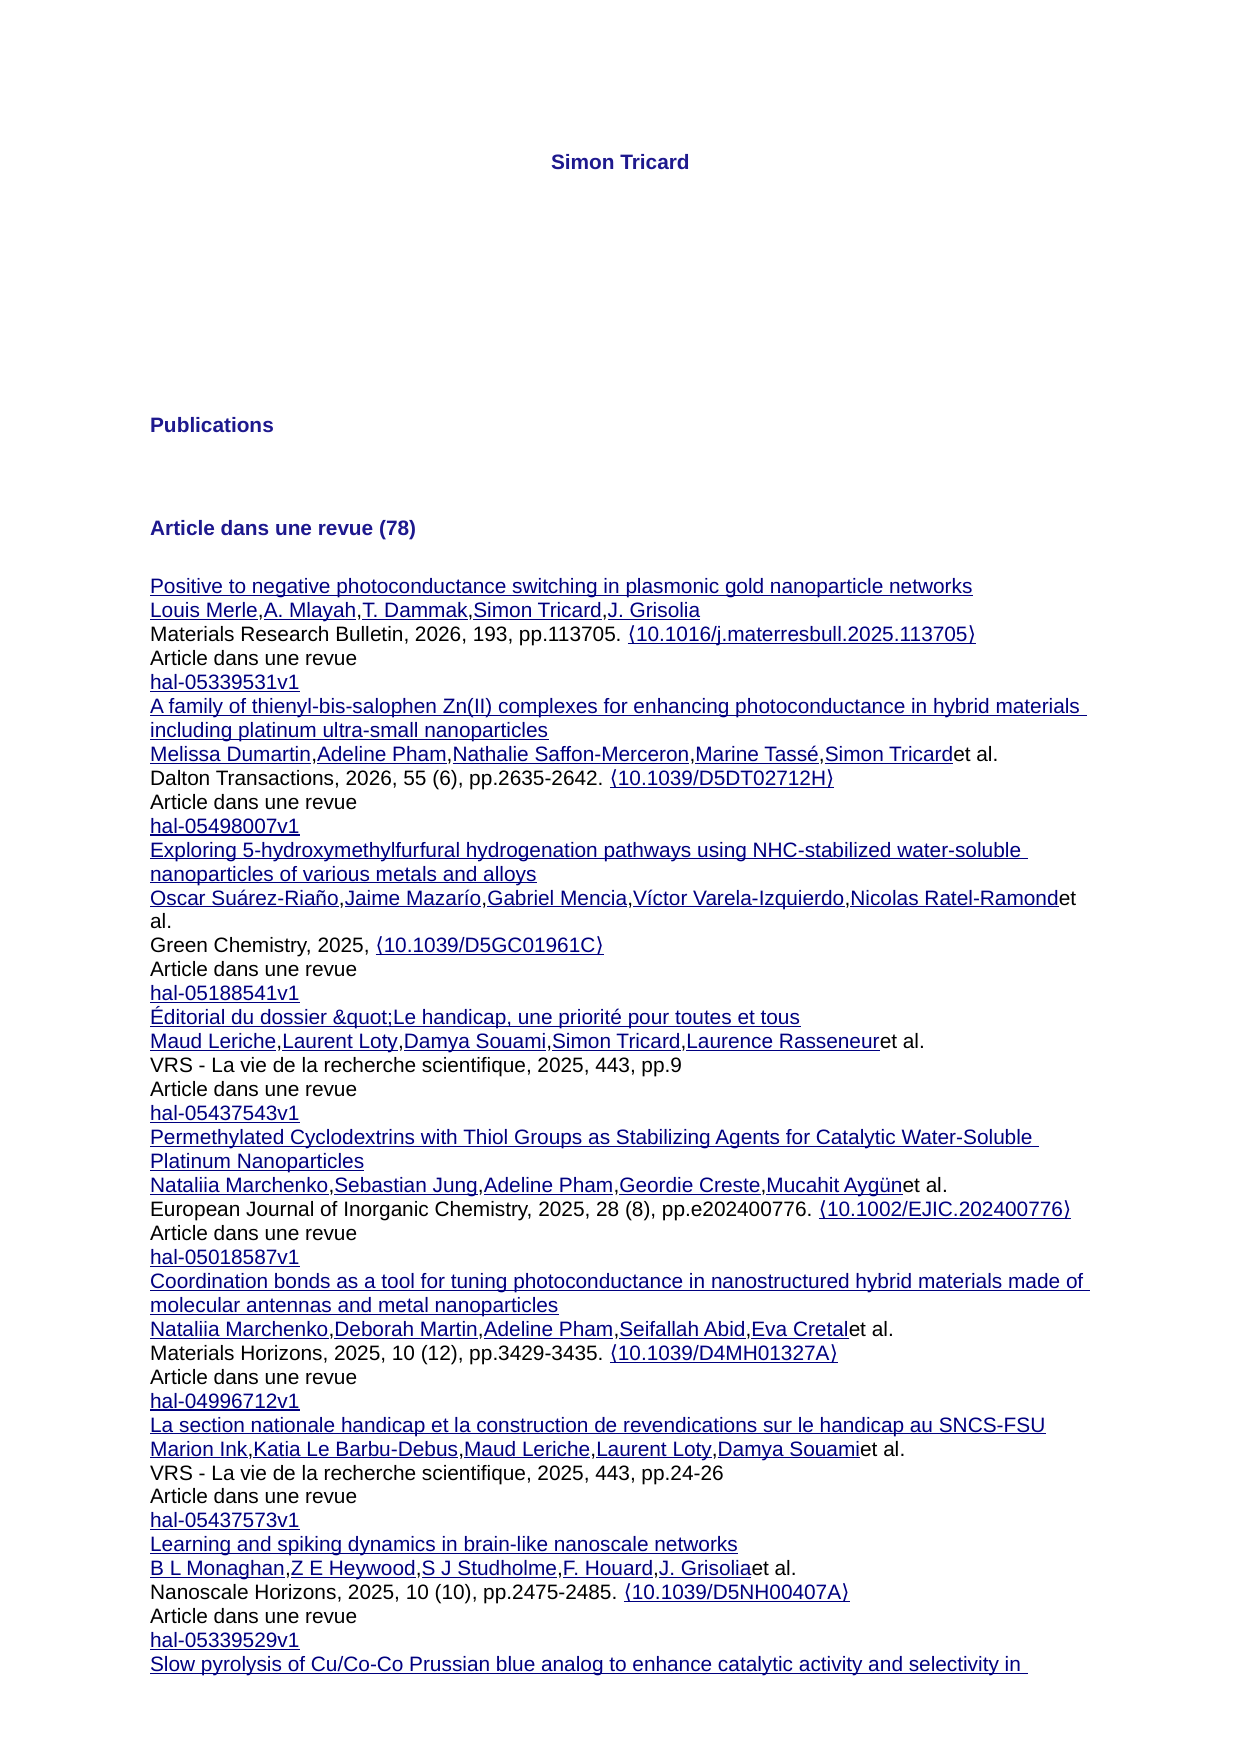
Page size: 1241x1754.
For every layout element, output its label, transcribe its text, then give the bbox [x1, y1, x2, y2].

table_cell La section nationale handicap et la construction de revendications sur le handicap au SNCS-FSU Marion Ink,Katia Le Barbu-Debus,Maud Leriche,Laurent Loty,Damya Souamiet al. VRS - La vie de la recherche scientifique, 2025, 443, pp.24-26 Article dans une revue hal-05437573v1 [150, 1413, 1090, 1532]
table_cell A family of thienyl-bis-salophen Zn(II) complexes for enhancing photoconductance in hybrid materials including platinum ultra-small nanoparticles Melissa Dumartin,Adeline Pham,Nathalie Saffon-Merceron,Marine Tassé,Simon Tricardet al. Dalton Transactions, 2026, 55 (6), pp.2635-2642. ⟨10.1039/D5DT02712H⟩ Article dans une revue hal-05498007v1 [150, 694, 1090, 837]
table_cell Permethylated Cyclodextrins with Thiol Groups as Stabilizing Agents for Catalytic Water‐Soluble Platinum Nanoparticles Nataliia Marchenko,Sebastian Jung,Adeline Pham,Geordie Creste,Mucahit Aygünet al. European Journal of Inorganic Chemistry, 2025, 28 (8), pp.e202400776. ⟨10.1002/EJIC.202400776⟩ Article dans une revue hal-05018587v1 [150, 1125, 1090, 1269]
subtitle Publications [150, 412, 1090, 436]
table_cell Coordination bonds as a tool for tuning photoconductance in nanostructured hybrid materials made of [150, 1269, 1090, 1290]
subtitle Article dans une revue (78) [150, 516, 1090, 539]
table_cell Learning and spiking dynamics in brain-like nanoscale networks B L Monaghan,Z E Heywood,S J Studholme,F. Houard,J. Grisoliaet al. Nanoscale Horizons, 2025, 10 (10), pp.2475-2485. ⟨10.1039/D5NH00407A⟩ Article dans une revue hal-05339529v1 [150, 1532, 1090, 1652]
table_cell Exploring 5-hydroxymethylfurfural hydrogenation pathways using NHC-stabilized water-soluble nanoparticles of various metals and alloys Oscar Suárez-Riaño,Jaime Mazarío,Gabriel Mencia,Víctor Varela-Izquierdo,Nicolas Ratel-Ramondet al. Green Chemistry, 2025, ⟨10.1039/D5GC01961C⟩ Article dans une revue hal-05188541v1 [150, 838, 1090, 1005]
subtitle Simon Tricard [150, 150, 1090, 174]
table_cell molecular antennas and metal nanoparticles Nataliia Marchenko,Deborah Martin,Adeline Pham,Seifallah Abid,Eva Cretalet al. Materials Horizons, 2025, 10 (12), pp.3429-3435. ⟨10.1039/D4MH01327A⟩ Article dans une revue hal-04996712v1 [150, 1291, 1090, 1412]
table_cell Slow pyrolysis of Cu/Co-Co Prussian blue analog to enhance catalytic activity and selectivity in [150, 1652, 1090, 1676]
table_cell Éditorial du dossier &quot;Le handicap, une priorité pour toutes et tous Maud Leriche,Laurent Loty,Damya Souami,Simon Tricard,Laurence Rasseneuret al. VRS - La vie de la recherche scientifique, 2025, 443, pp.9 Article dans une revue hal-05437543v1 [150, 1005, 1090, 1125]
table_header Positive to negative photoconductance switching in plasmonic gold nanoparticle networks Louis Merle,A. Mlayah,T. Dammak,Simon Tricard,J. Grisolia Materials Research Bulletin, 2026, 193, pp.113705. ⟨10.1016/j.materresbull.2025.113705⟩ Article dans une revue hal-05339531v1 [150, 574, 1090, 694]
